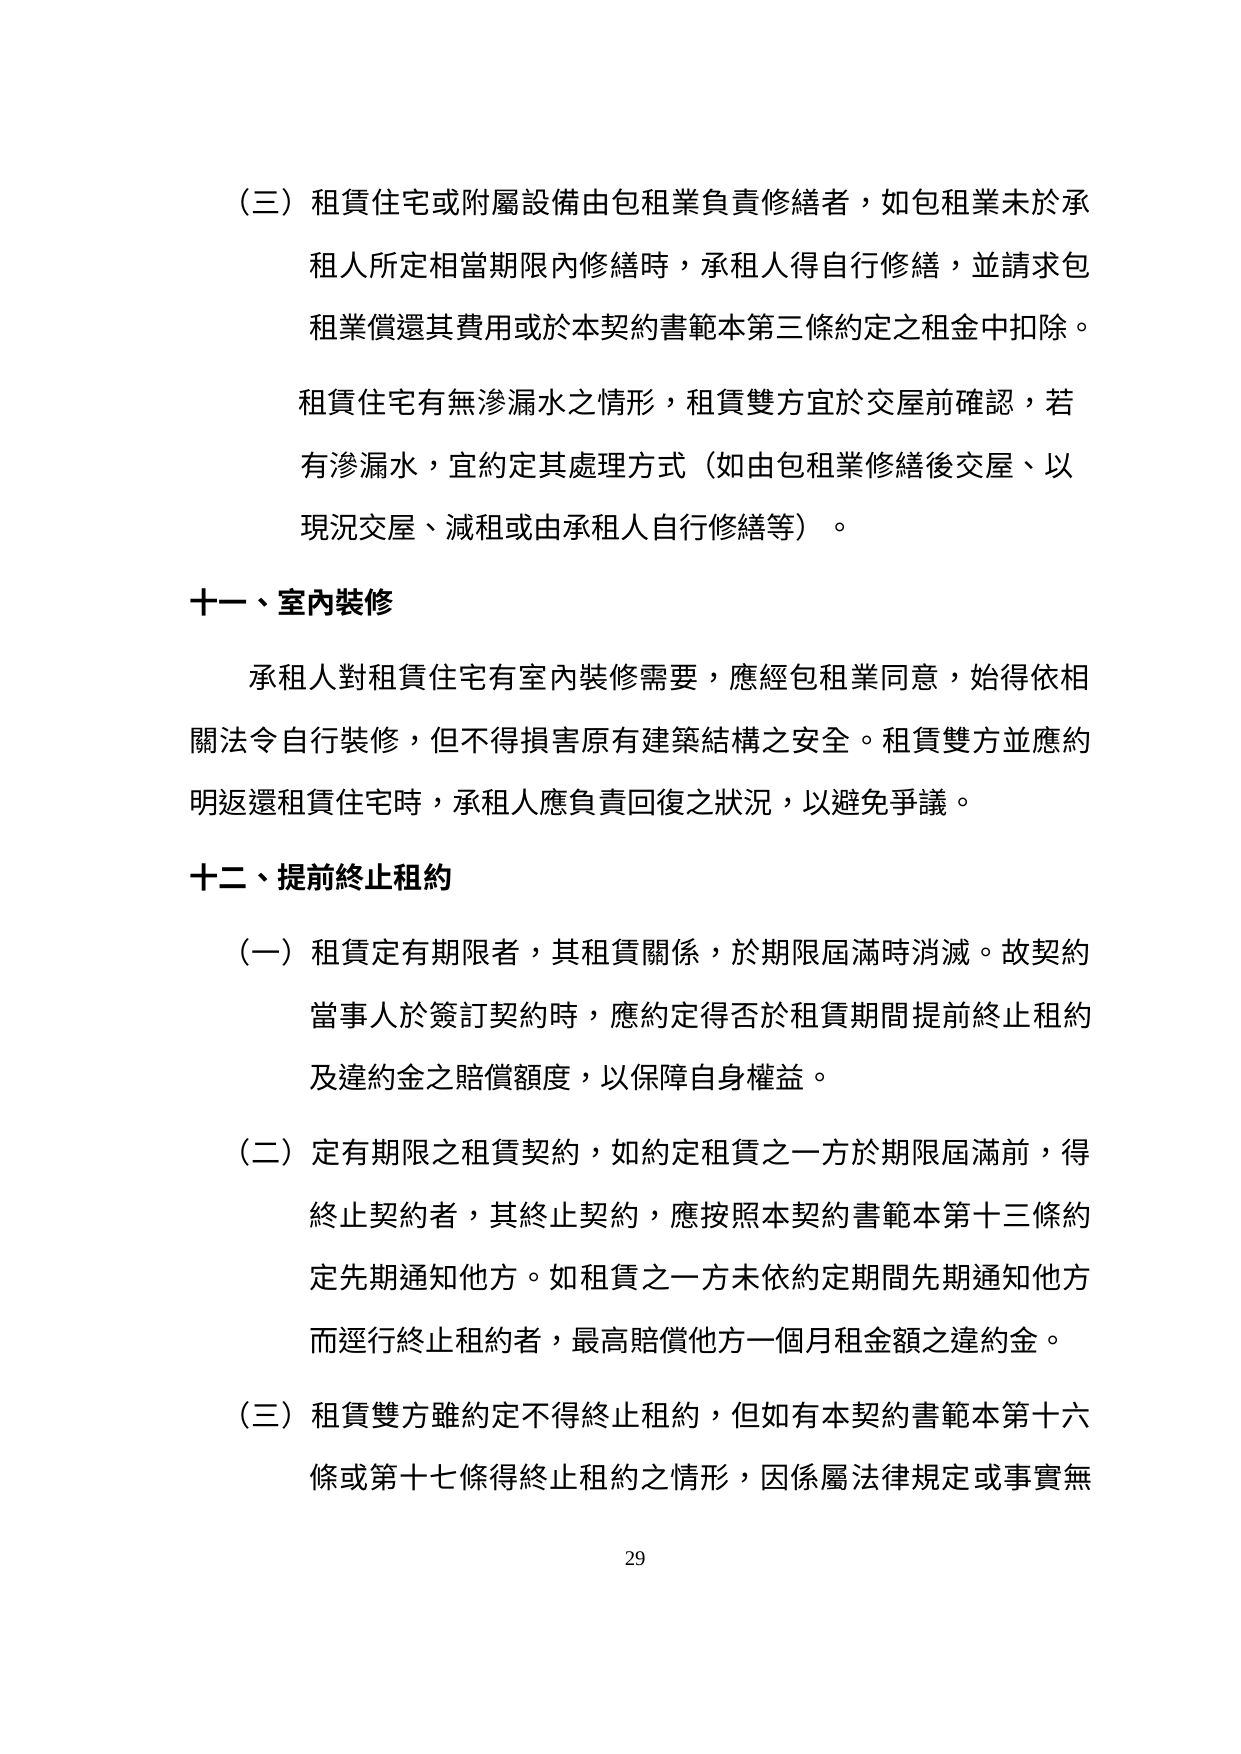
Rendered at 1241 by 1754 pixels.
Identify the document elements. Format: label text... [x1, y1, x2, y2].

text 租賃住宅有無滲漏水之情形，租賃雙方宜於交屋前確認，若有滲漏水，宜約定其處理方式（如由包租業修繕後交屋、以現況交屋、減租或由承租人自行修繕等）。 [298, 359, 1075, 547]
text 承租人對租賃住宅有室內裝修需要，應經包租業同意，始得依相關法令自行裝修，但不得損害原有建築結構之安全。租賃雙方並應約明返還租賃住宅時，承租人應負責回復之狀況，以避免爭議。 [189, 634, 1092, 822]
text （三）租賃住宅或附屬設備由包租業負責修繕者，如包租業未於承租人所定相當期限內修繕時，承租人得自行修繕，並請求包租業償還其費用或於本契約書範本第三條約定之租金中扣除。 [221, 159, 1092, 347]
text （一）租賃定有期限者，其租賃關係，於期限屆滿時消滅。故契約當事人於簽訂契約時，應約定得否於租賃期間提前終止租約及違約金之賠償額度，以保障自身權益。 [221, 909, 1092, 1097]
text 十一、室內裝修 [189, 559, 1092, 622]
text （二）定有期限之租賃契約，如約定租賃之一方於期限屆滿前，得終止契約者，其終止契約，應按照本契約書範本第十三條約定先期通知他方。如租賃之一方未依約定期間先期通知他方而逕行終止租約者，最高賠償他方一個月租金額之違約金。 [221, 1109, 1092, 1359]
text （三）租賃雙方雖約定不得終止租約，但如有本契約書範本第十六條或第十七條得終止租約之情形，因係屬法律規定或事實無 [221, 1372, 1092, 1497]
text 十二、提前終止租約 [189, 834, 1092, 897]
